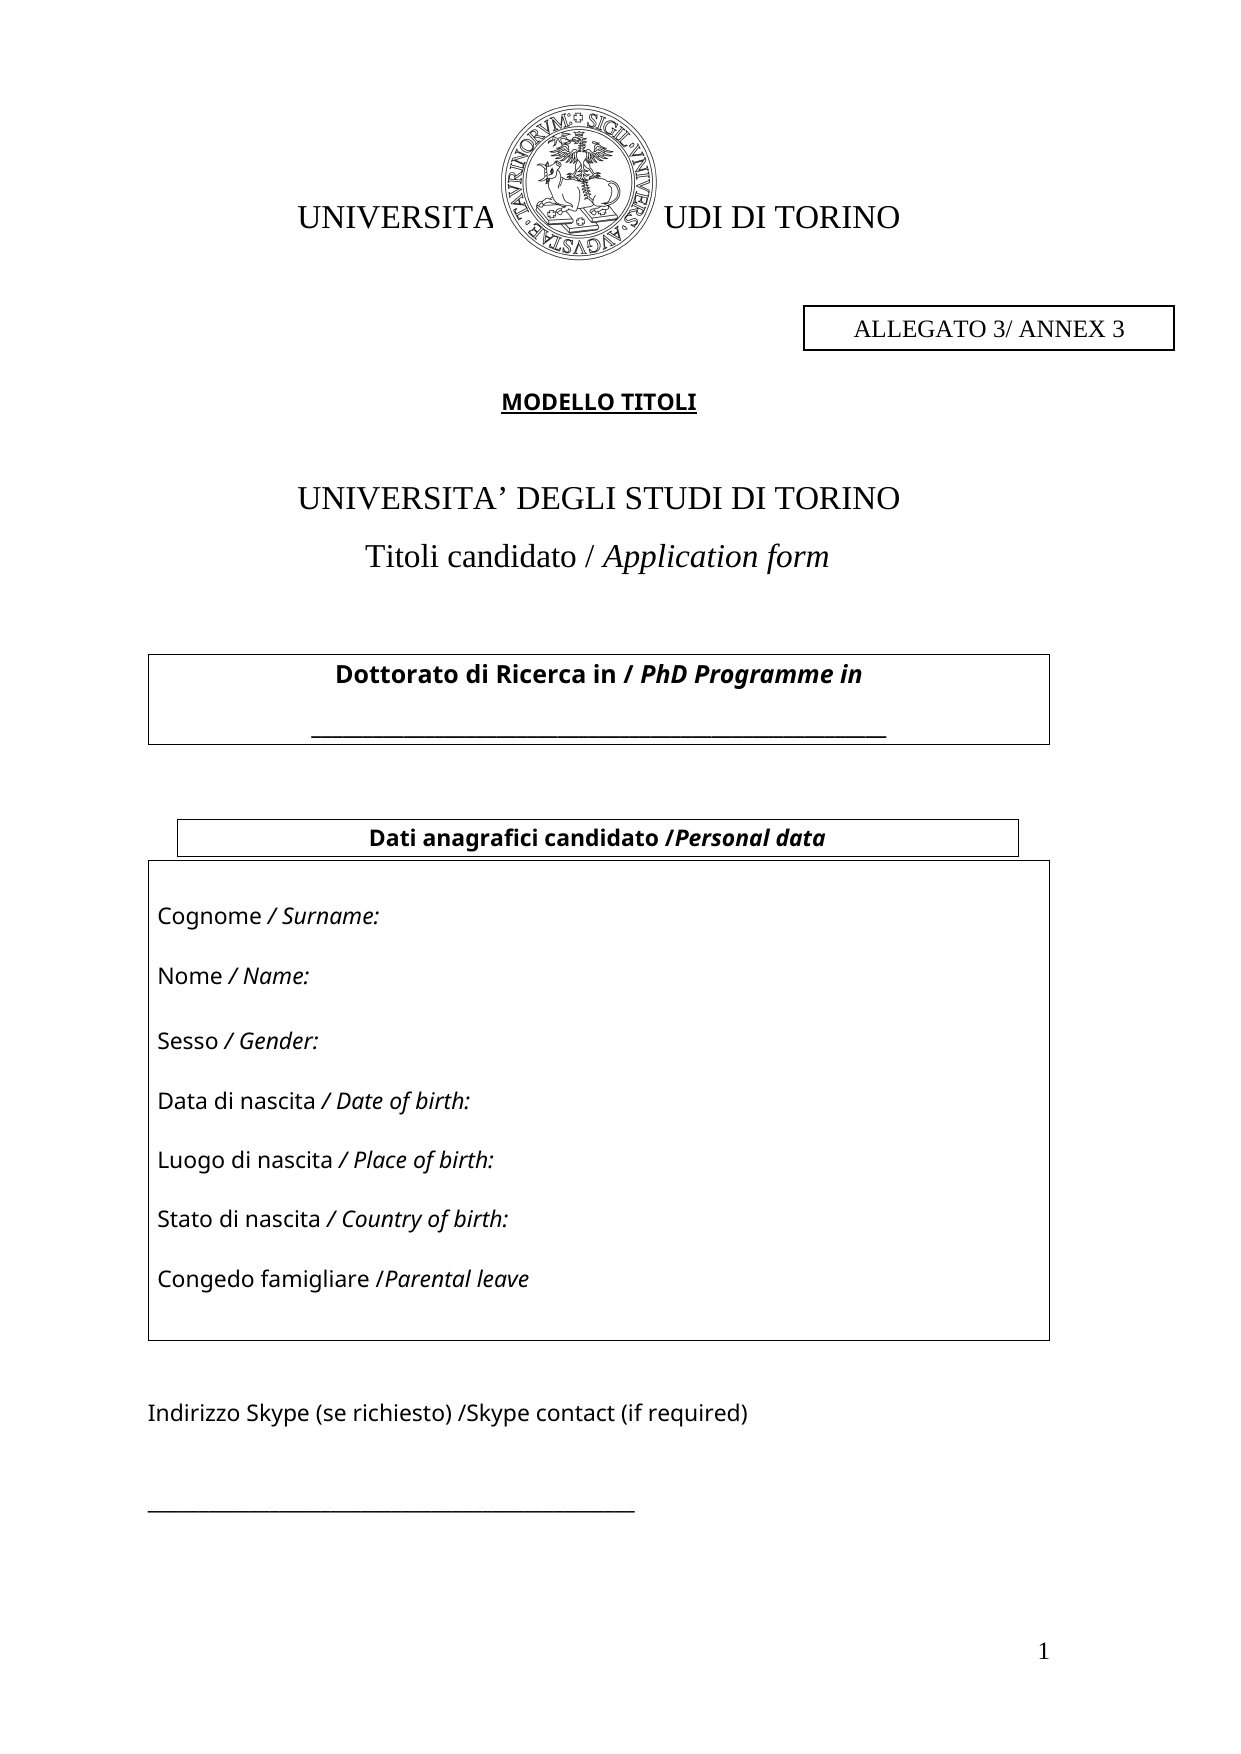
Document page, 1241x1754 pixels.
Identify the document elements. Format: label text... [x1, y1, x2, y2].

text Luogo di nascita / Place of birth: [149, 1141, 1049, 1175]
text UNIVERSITA’ DEGLI STUDI DI TORINO [664, 198, 1050, 236]
text Congedo famigliare /Parental leave [149, 1259, 1049, 1294]
text Stato di nascita / Country of birth: [149, 1200, 1049, 1234]
text Dati anagrafici candidato /Personal data [178, 820, 1018, 856]
text ALLEGATO 3/ ANNEX 3 [820, 314, 1158, 341]
text Nome / Name: [149, 956, 1049, 991]
text UNIVERSITA’ DEGLI STUDI DI TORINO [148, 198, 493, 236]
text Cognome / Surname: [149, 897, 1049, 931]
text Indirizzo Skype (se richiesto) /Skype contact (if required) [148, 1397, 1050, 1428]
text Titoli candidato / Application form [148, 537, 1050, 575]
text MODELLO TITOLI [148, 384, 1050, 417]
text Data di nascita / Date of birth: [149, 1081, 1049, 1116]
text Sesso / Gender: [149, 1022, 1049, 1056]
text UNIVERSITA’ DEGLI STUDI DI TORINO [148, 478, 1050, 517]
text ________________________________________________ [148, 1484, 1050, 1516]
text Dottorato di Ricerca in / PhD Programme in ________________________________________________________ [149, 655, 1049, 744]
